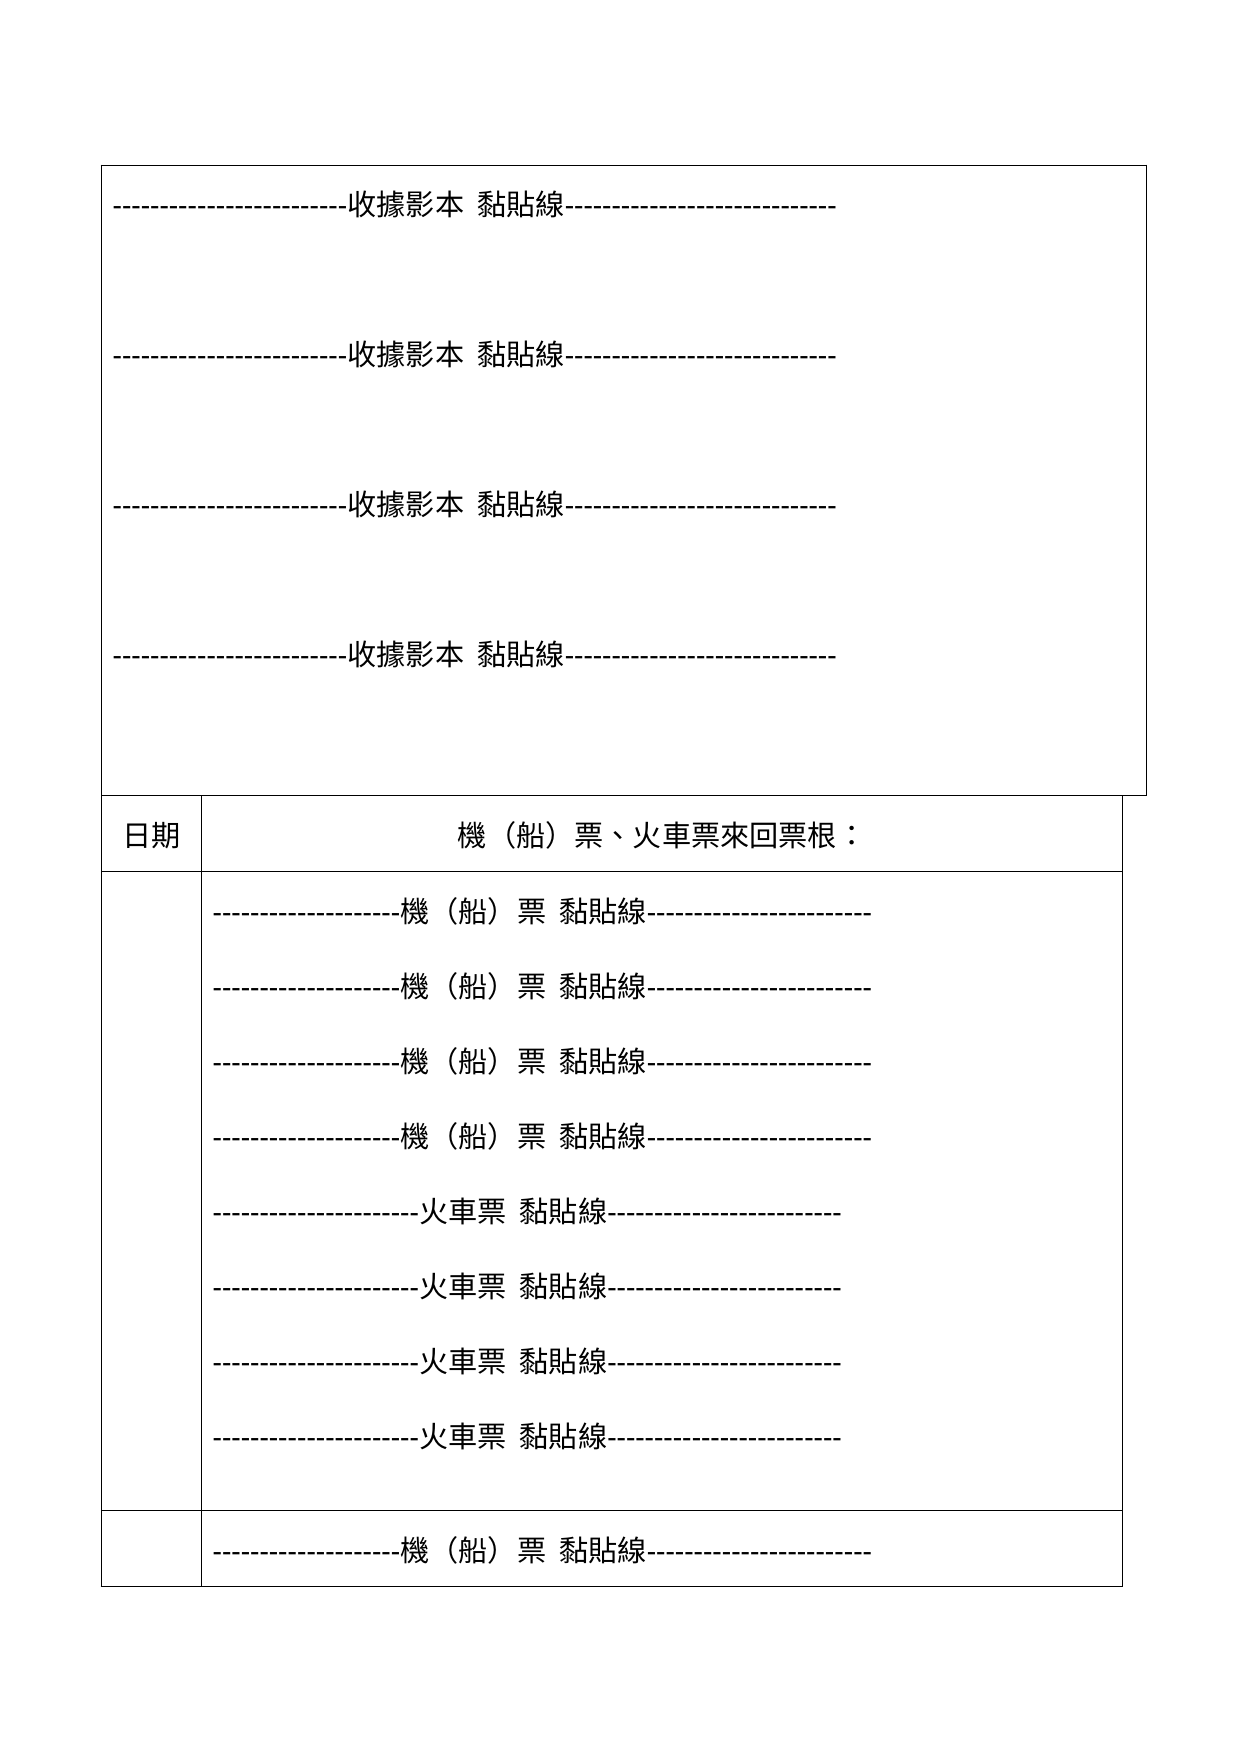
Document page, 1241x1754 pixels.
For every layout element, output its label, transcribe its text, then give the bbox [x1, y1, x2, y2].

table_cell [1123, 796, 1146, 871]
table_cell [1123, 1510, 1146, 1586]
table_cell [102, 1511, 201, 1586]
table_cell --------------------機（船）票 黏貼線------------------------ [202, 1511, 1122, 1586]
table_cell 日期 [102, 796, 201, 871]
table_cell --------------------機（船）票 黏貼線------------------------ --------------------機（船）票 黏貼線------------------------ --------------------機（船）票 黏貼線------------------------ --------------------機（船）票 黏貼線------------------------ ----------------------火車票 黏貼線------------------------- ----------------------火車票 黏貼線------------------------- ----------------------火車票 黏貼線------------------------- ----------------------火車票 黏貼線------------------------- [202, 872, 1122, 1510]
table_cell [1123, 871, 1146, 1510]
table_cell 機（船）票、火車票來回票根： [202, 796, 1122, 871]
table_cell [102, 872, 201, 1510]
table_cell -------------------------收據影本 黏貼線----------------------------- -------------------------收據影本 黏貼線----------------------------- -------------------------收據影本 黏貼線----------------------------- -------------------------收據影本 黏貼線----------------------------- [102, 166, 1146, 795]
